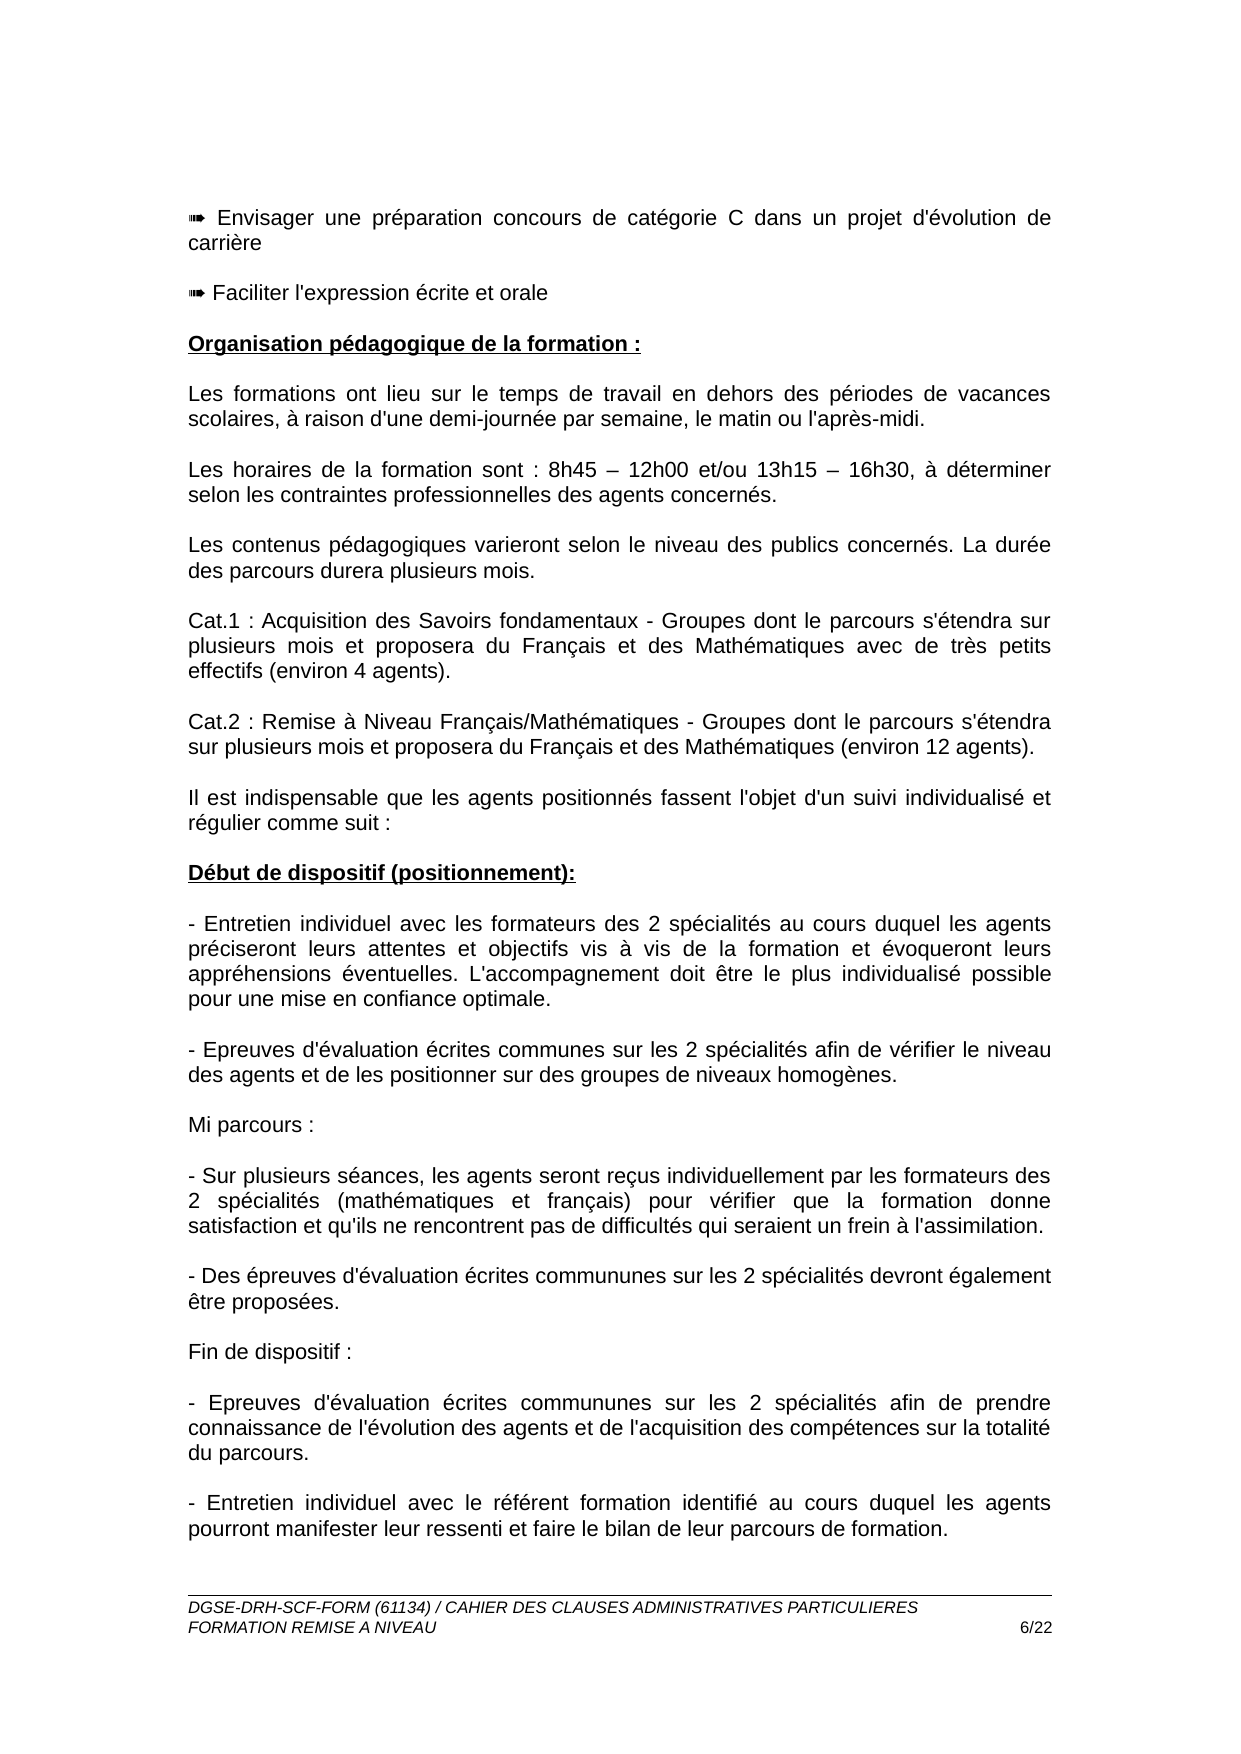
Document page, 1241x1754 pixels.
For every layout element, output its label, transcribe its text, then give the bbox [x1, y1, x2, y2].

text Cat.1 : Acquisition des Savoirs fondamentaux - Groupes dont le parcours s'étendra sur plusieurs mois et proposera du Français et des Mathématiques avec de très petits effectifs (environ 4 agents). [188, 608, 1052, 683]
text - Sur plusieurs séances, les agents seront reçus individuellement par les formateurs des 2 spécialités (mathématiques et français) pour vérifier que la formation donne satisfaction et qu'ils ne rencontrent pas de difficultés qui seraient un frein à l'assimilation. [188, 1162, 1052, 1238]
text ➠ Faciliter l'expression écrite et orale [188, 280, 1052, 305]
text Début de dispositif (positionnement): [188, 860, 1052, 885]
text - Des épreuves d'évaluation écrites commununes sur les 2 spécialités devront également être proposées. [188, 1263, 1052, 1314]
text ➠ Envisager une préparation concours de catégorie C dans un projet d'évolution de carrière [188, 204, 1052, 255]
text Il est indispensable que les agents positionnés fassent l'objet d'un suivi individualisé et régulier comme suit : [188, 784, 1052, 835]
text Les formations ont lieu sur le temps de travail en dehors des périodes de vacances scolaires, à raison d'une demi-journée par semaine, le matin ou l'après-midi. [188, 381, 1052, 431]
text Fin de dispositif : [188, 1339, 1052, 1364]
text Organisation pédagogique de la formation : [188, 331, 1052, 356]
text Mi parcours : [188, 1112, 1052, 1137]
text Cat.2 : Remise à Niveau Français/Mathématiques - Groupes dont le parcours s'étendra sur plusieurs mois et proposera du Français et des Mathématiques (environ 12 agents). [188, 709, 1052, 759]
text - Entretien individuel avec les formateurs des 2 spécialités au cours duquel les agents préciseront leurs attentes et objectifs vis à vis de la formation et évoqueront leurs appréhensions éventuelles. L'accompagnement doit être le plus individualisé possible pour une mise en confiance optimale. [188, 910, 1052, 1011]
text - Entretien individuel avec le référent formation identifié au cours duquel les agents pourront manifester leur ressenti et faire le bilan de leur parcours de formation. [188, 1490, 1052, 1541]
text Les horaires de la formation sont : 8h45 – 12h00 et/ou 13h15 – 16h30, à déterminer selon les contraintes professionnelles des agents concernés. [188, 457, 1052, 507]
text - Epreuves d'évaluation écrites communes sur les 2 spécialités afin de vérifier le niveau des agents et de les positionner sur des groupes de niveaux homogènes. [188, 1036, 1052, 1087]
text Les contenus pédagogiques varieront selon le niveau des publics concernés. La durée des parcours durera plusieurs mois. [188, 532, 1052, 583]
text - Epreuves d'évaluation écrites commununes sur les 2 spécialités afin de prendre connaissance de l'évolution des agents et de l'acquisition des compétences sur la totalité du parcours. [188, 1389, 1052, 1465]
